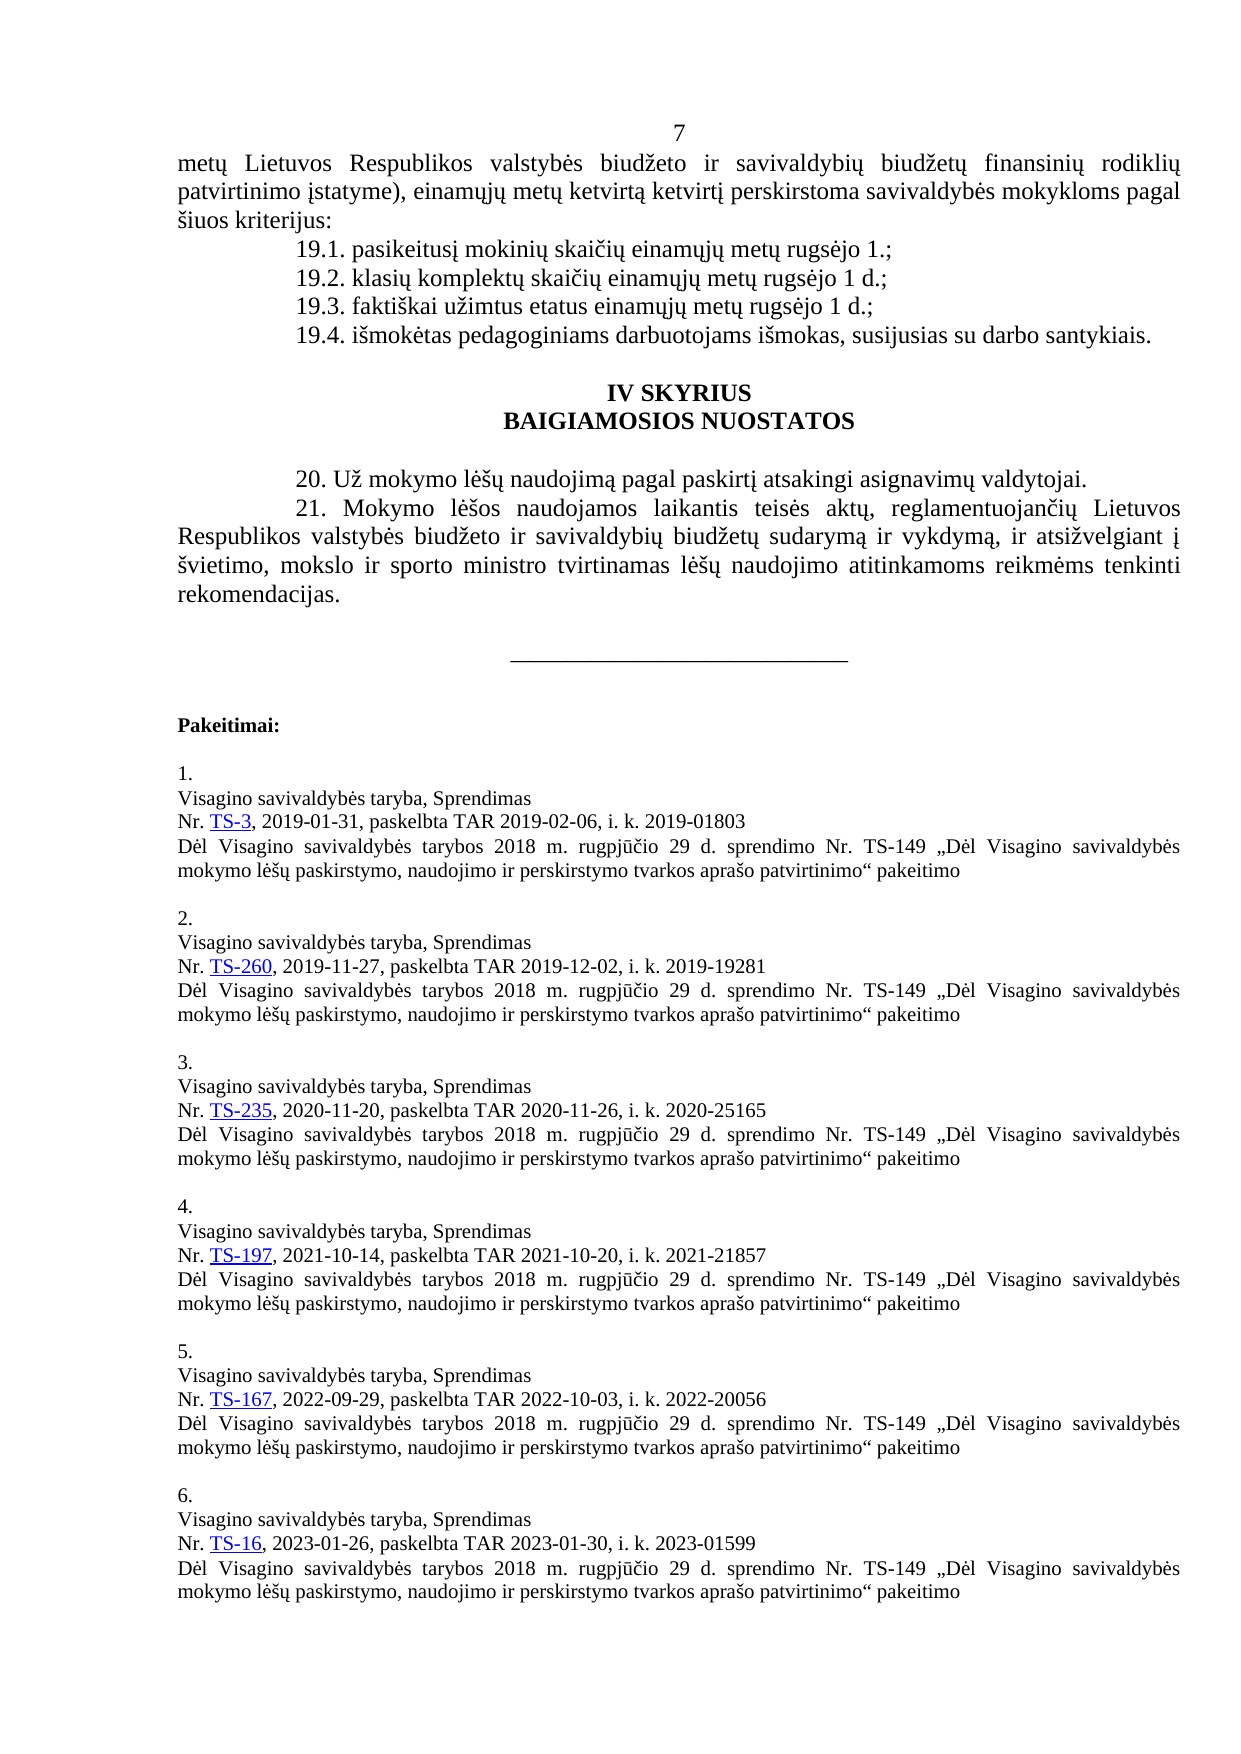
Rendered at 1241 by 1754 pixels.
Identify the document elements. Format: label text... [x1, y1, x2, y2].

text 19.2. klasių komplektų skaičių einamųjų metų rugsėjo 1 d.; [177, 263, 1181, 291]
text IV SKYRIUS [177, 378, 1181, 406]
text Nr. TS-16, 2023-01-26, paskelbta TAR 2023-01-30, i. k. 2023-01599 [177, 1531, 1181, 1555]
text Visagino savivaldybės taryba, Sprendimas [177, 1218, 1181, 1243]
text 19.3. faktiškai užimtus etatus einamųjų metų rugsėjo 1 d.; [177, 291, 1181, 320]
text 6. [177, 1483, 1181, 1507]
text Visagino savivaldybės taryba, Sprendimas [177, 785, 1181, 809]
text Nr. TS-260, 2019-11-27, paskelbta TAR 2019-12-02, i. k. 2019-19281 [177, 954, 1181, 978]
text 3. [177, 1050, 1181, 1074]
text 2. [177, 906, 1181, 930]
text 19.1. pasikeitusį mokinių skaičių einamųjų metų rugsėjo 1.; [177, 234, 1181, 263]
text 1. [177, 761, 1181, 785]
text 20. Už mokymo lėšų naudojimą pagal paskirtį atsakingi asignavimų valdytojai. [177, 464, 1181, 493]
text Nr. TS-3, 2019-01-31, paskelbta TAR 2019-02-06, i. k. 2019-01803 [177, 809, 1181, 833]
text Dėl Visagino savivaldybės tarybos 2018 m. rugpjūčio 29 d. sprendimo Nr. TS-149 „Dėl Visagino savivaldybės mokymo lėšų paskirstymo, naudojimo ir perskirstymo tvarkos aprašo patvirtinimo“ pakeitimo [177, 1122, 1181, 1170]
text Dėl Visagino savivaldybės tarybos 2018 m. rugpjūčio 29 d. sprendimo Nr. TS-149 „Dėl Visagino savivaldybės mokymo lėšų paskirstymo, naudojimo ir perskirstymo tvarkos aprašo patvirtinimo“ pakeitimo [177, 1555, 1181, 1603]
text ___________________________ [177, 636, 1181, 665]
text Nr. TS-167, 2022-09-29, paskelbta TAR 2022-10-03, i. k. 2022-20056 [177, 1387, 1181, 1411]
text 4. [177, 1194, 1181, 1218]
text Pakeitimai: [177, 713, 1181, 737]
text Visagino savivaldybės taryba, Sprendimas [177, 1074, 1181, 1098]
text 19.4. išmokėtas pedagoginiams darbuotojams išmokas, susijusias su darbo santykiais. [177, 320, 1181, 349]
text Visagino savivaldybės taryba, Sprendimas [177, 930, 1181, 954]
text Nr. TS-197, 2021-10-14, paskelbta TAR 2021-10-20, i. k. 2021-21857 [177, 1243, 1181, 1267]
text Dėl Visagino savivaldybės tarybos 2018 m. rugpjūčio 29 d. sprendimo Nr. TS-149 „Dėl Visagino savivaldybės mokymo lėšų paskirstymo, naudojimo ir perskirstymo tvarkos aprašo patvirtinimo“ pakeitimo [177, 978, 1181, 1026]
text Dėl Visagino savivaldybės tarybos 2018 m. rugpjūčio 29 d. sprendimo Nr. TS-149 „Dėl Visagino savivaldybės mokymo lėšų paskirstymo, naudojimo ir perskirstymo tvarkos aprašo patvirtinimo“ pakeitimo [177, 1411, 1181, 1459]
text BAIGIAMOSIOS NUOSTATOS [177, 406, 1181, 435]
text Visagino savivaldybės taryba, Sprendimas [177, 1507, 1181, 1531]
text metų Lietuvos Respublikos valstybės biudžeto ir savivaldybių biudžetų finansinių rodiklių patvirtinimo įstatyme), einamųjų metų ketvirtą ketvirtį perskirstoma savivaldybės mokykloms pagal šiuos kriterijus: [177, 148, 1181, 234]
text Visagino savivaldybės taryba, Sprendimas [177, 1363, 1181, 1387]
text Nr. TS-235, 2020-11-20, paskelbta TAR 2020-11-26, i. k. 2020-25165 [177, 1098, 1181, 1122]
text Dėl Visagino savivaldybės tarybos 2018 m. rugpjūčio 29 d. sprendimo Nr. TS-149 „Dėl Visagino savivaldybės mokymo lėšų paskirstymo, naudojimo ir perskirstymo tvarkos aprašo patvirtinimo“ pakeitimo [177, 833, 1181, 882]
text 5. [177, 1339, 1181, 1363]
text 21. Mokymo lėšos naudojamos laikantis teisės aktų, reglamentuojančių Lietuvos Respublikos valstybės biudžeto ir savivaldybių biudžetų sudarymą ir vykdymą, ir atsižvelgiant į švietimo, mokslo ir sporto ministro tvirtinamas lėšų naudojimo atitinkamoms reikmėms tenkinti rekomendacijas. [177, 493, 1181, 608]
text Dėl Visagino savivaldybės tarybos 2018 m. rugpjūčio 29 d. sprendimo Nr. TS-149 „Dėl Visagino savivaldybės mokymo lėšų paskirstymo, naudojimo ir perskirstymo tvarkos aprašo patvirtinimo“ pakeitimo [177, 1267, 1181, 1315]
